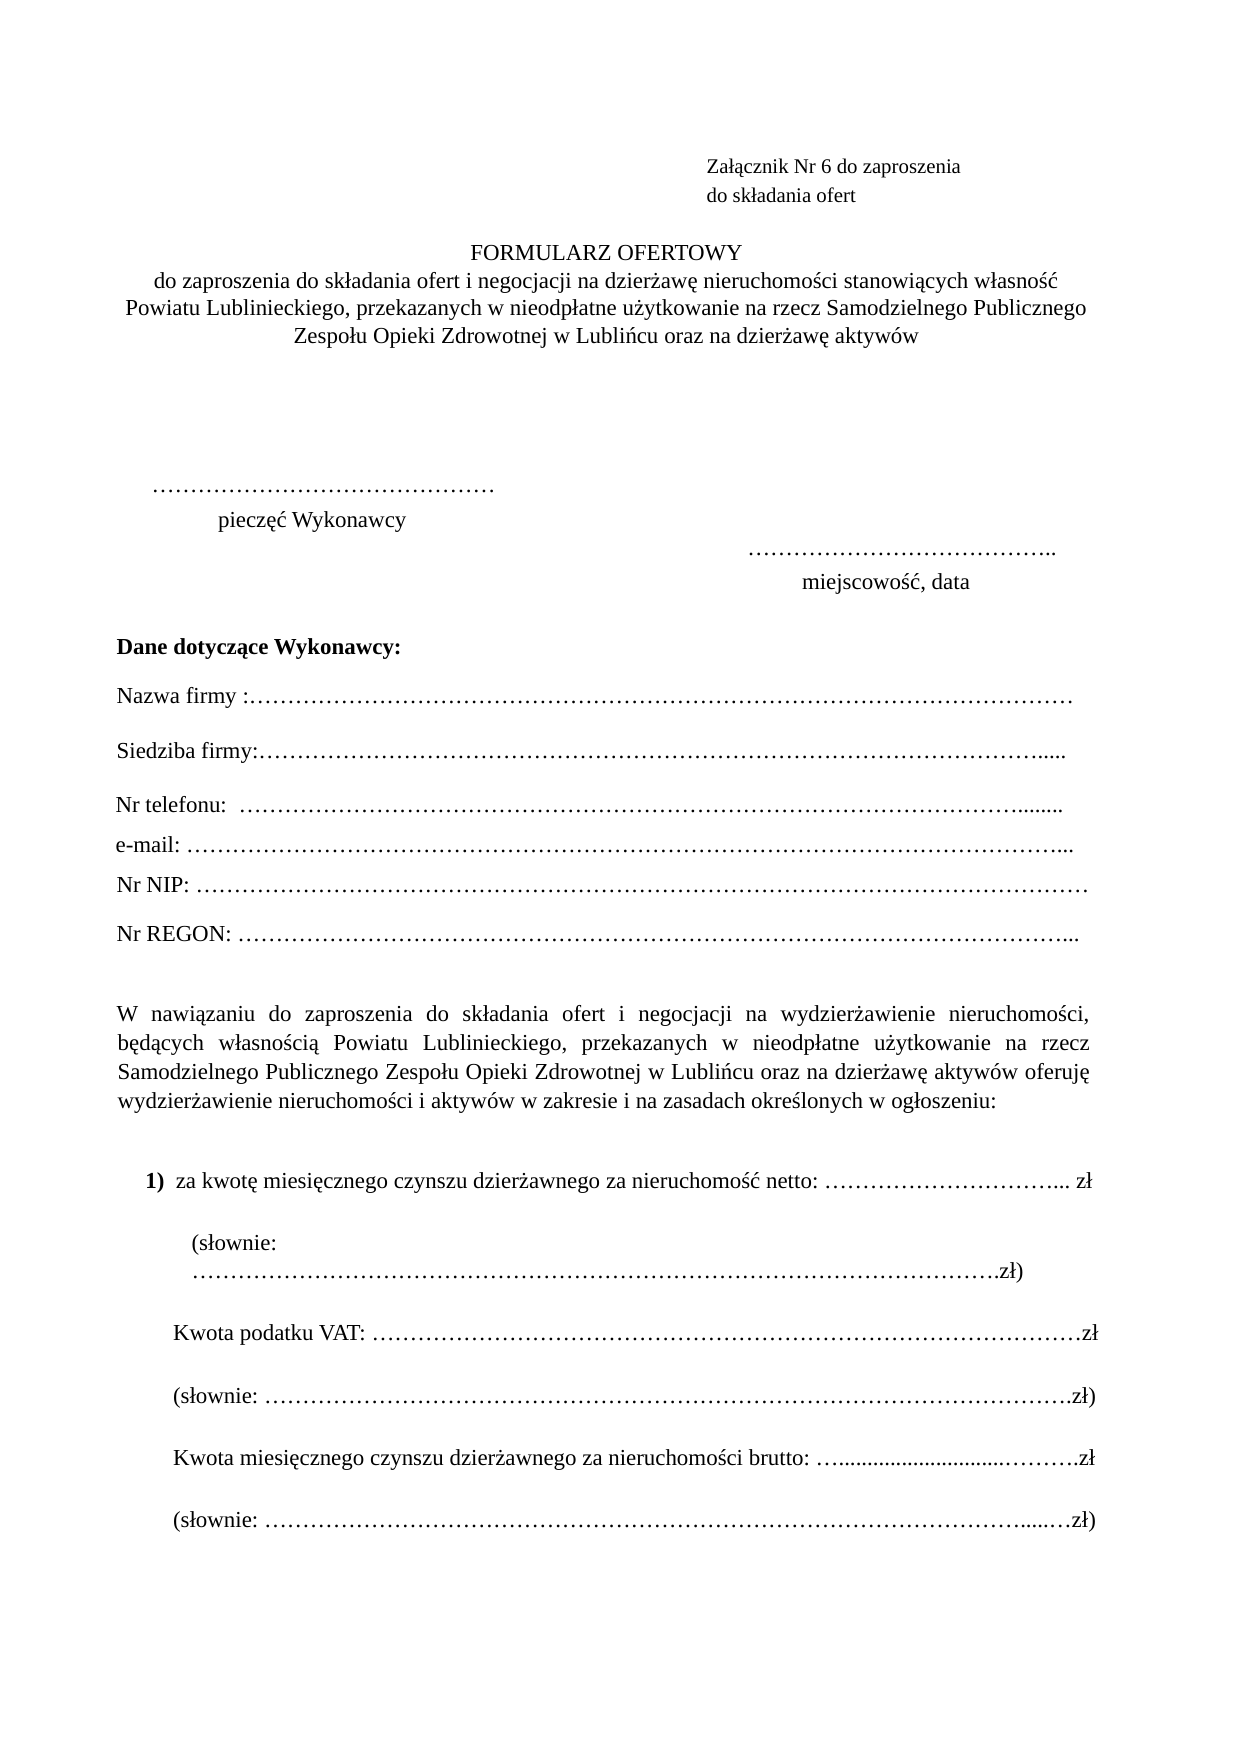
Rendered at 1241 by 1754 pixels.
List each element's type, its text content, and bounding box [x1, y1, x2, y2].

text e-mail: ……………………………………………………………………………………………………... [115, 831, 1091, 858]
text Siedziba firmy:…………………………………………………………………………………………..... [116, 737, 1091, 763]
list (słownie: …………………………………………………………………………………………….zł) [173, 1382, 1099, 1408]
list Kwota podatku VAT: …………………………………………………………………………………zł [173, 1319, 1099, 1346]
list (słownie: …………………………………………………………………………………………….zł) [191, 1229, 1099, 1283]
text W nawiązaniu do zaproszenia do składania ofert i negocjacji na wydzierżawienie nieruchomości, będących własnością Powiatu Lublinieckiego, przekazanych w nieodpłatne użytkowanie na rzecz Samodzielnego Publicznego Zespołu Opieki Zdrowotnej w Lublińcu oraz na dzierżawę aktywów oferuję wydzierżawienie nieruchomości i aktywów w zakresie i na zasadach określonych w ogłoszeniu: [116, 1000, 1091, 1113]
text do zaproszenia do składania ofert i negocjacji na dzierżawę nieruchomości stanowiących własność Powiatu Lublinieckiego, przekazanych w nieodpłatne użytkowanie na rzecz Samodzielnego Publicznego Zespołu Opieki Zdrowotnej w Lublińcu oraz na dzierżawę aktywów [113, 267, 1099, 348]
text miejscowość, data [116, 568, 970, 594]
text FORMULARZ OFERTOWY [113, 239, 1099, 266]
list 1) za kwotę miesięcznego czynszu dzierżawnego za nieruchomość netto: …………………………... zł [116, 1167, 1099, 1193]
text pieczęć Wykonawcy [218, 506, 916, 532]
list Kwota miesięcznego czynszu dzierżawnego za nieruchomości brutto: ….............................……….zł [173, 1444, 1099, 1470]
text Dane dotyczące Wykonawcy: [116, 633, 1091, 659]
text do składania ofert [706, 183, 1091, 207]
text Nr REGON: ………………………………………………………………………………………………... [116, 920, 1091, 946]
list (słownie: ……………………………………………………………………………………….....…zł) [173, 1506, 1099, 1533]
text Nr telefonu: …………………………………………………………………………………………........ [115, 791, 1091, 818]
text ………………………………….. [747, 534, 1099, 560]
text ……………………………………… [151, 471, 1099, 498]
text Nr NIP: ……………………………………………………………………………………………………… [116, 871, 1091, 897]
text Załącznik Nr 6 do zaproszenia [706, 154, 1091, 178]
text Nazwa firmy :……………………………………………………………………………………………… [116, 682, 1091, 708]
